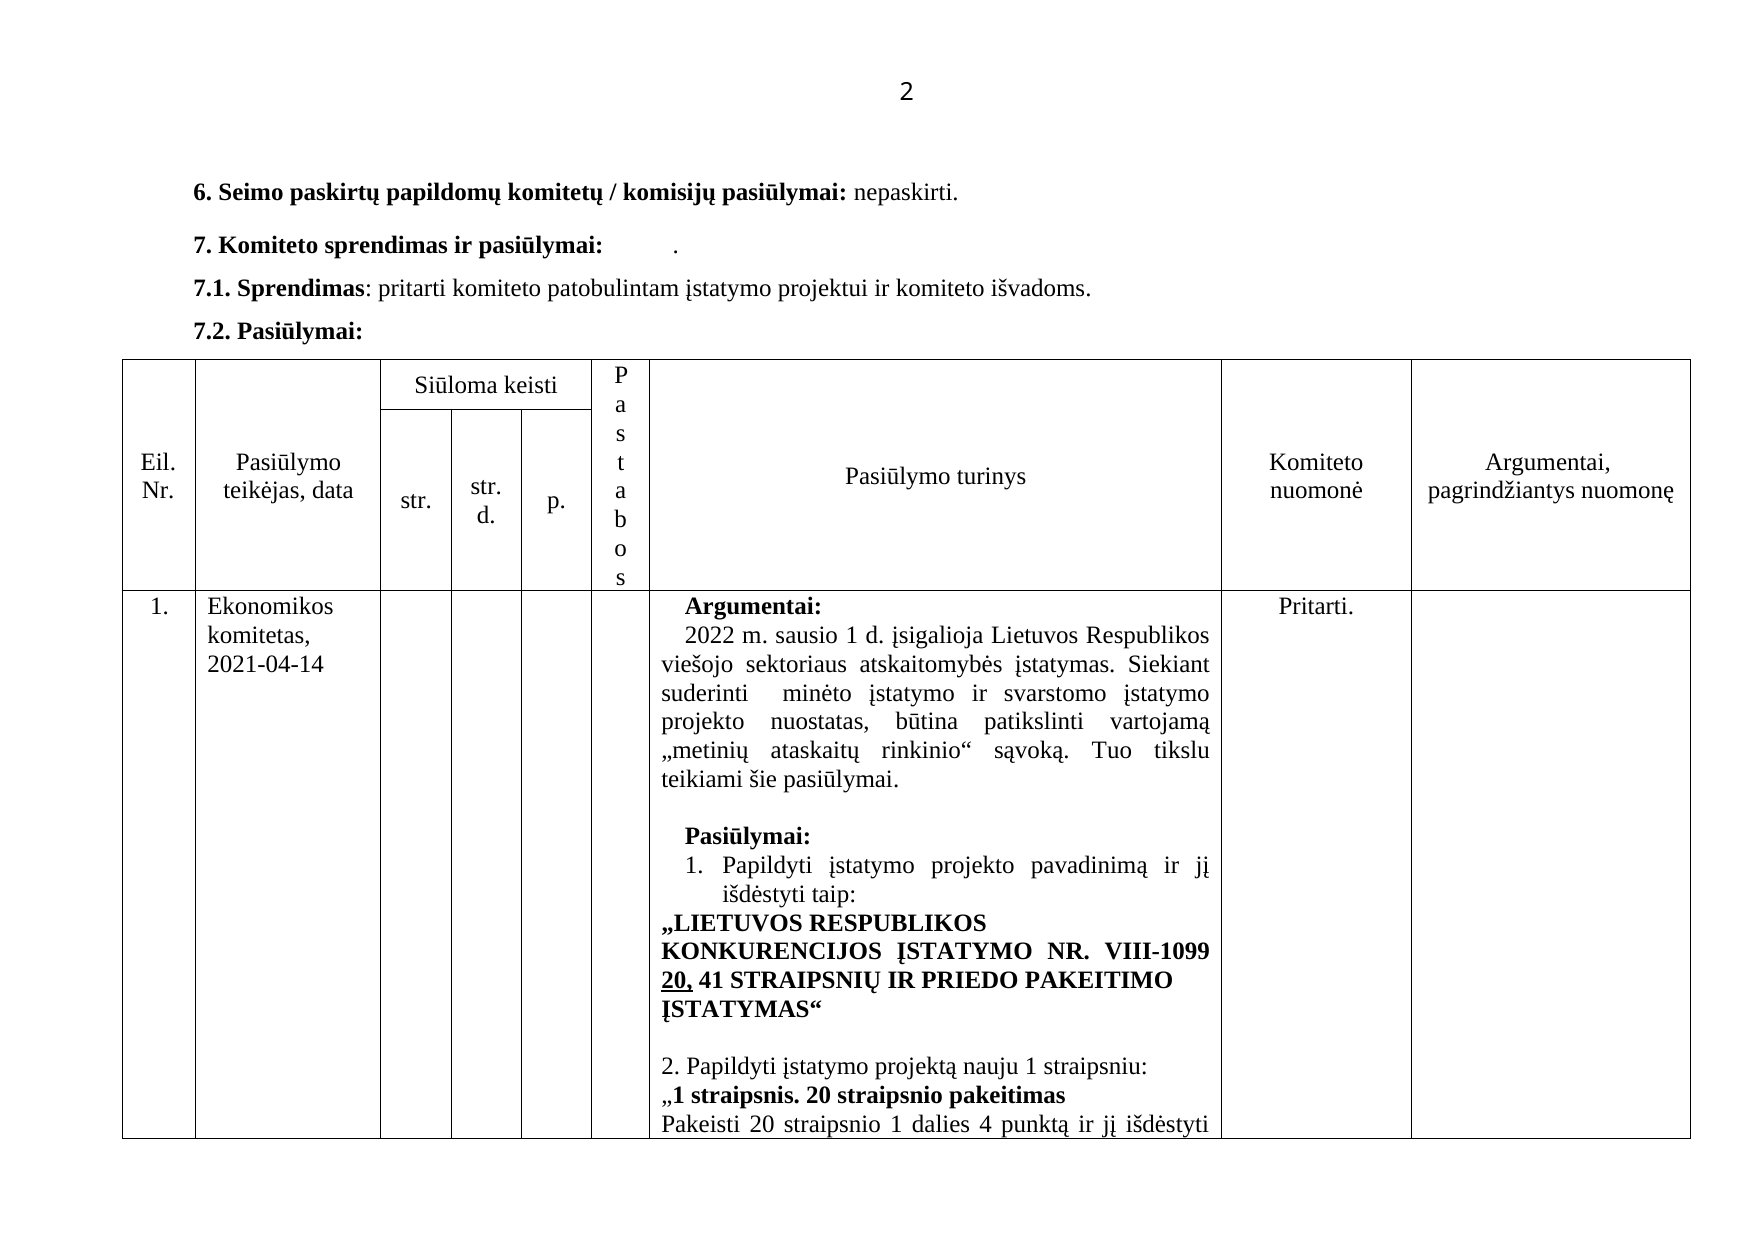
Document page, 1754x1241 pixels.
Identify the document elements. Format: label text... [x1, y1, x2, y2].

table_header Pasiūlymo teikėjas, data [196, 360, 380, 590]
text 7. Komiteto sprendimas ir pasiūlymai: . [118, 230, 1695, 259]
table_cell p. [522, 410, 591, 590]
table_header Argumentai, pagrindžiantys nuomonę [1412, 360, 1690, 590]
table_cell [592, 591, 649, 1138]
table_cell [1412, 591, 1690, 1138]
table_header Pastabos [592, 360, 649, 590]
table_cell [381, 591, 451, 1138]
table_cell Ekonomikos komitetas, 2021-04-14 [196, 591, 380, 1138]
table_cell 1. [123, 591, 195, 1138]
table_cell Argumentai: 2022 m. sausio 1 d. įsigalioja Lietuvos Respublikos viešojo sektoriaus atskaitomybės įstatymas. Siekiant suderinti minėto įstatymo ir svarstomo įstatymo projekto nuostatas, būtina patikslinti vartojamą „metinių ataskaitų rinkinio“ sąvoką. Tuo tikslu teikiami šie pasiūlymai. Pasiūlymai: Papildyti įstatymo projekto pavadinimą ir jį išdėstyti taip: „LIETUVOS RESPUBLIKOS KONKURENCIJOS ĮSTATYMO NR. VIII-1099 20, 41 STRAIPSNIŲ IR PRIEDO PAKEITIMO ĮSTATYMAS“ 2. Papildyti įstatymo projektą nauju 1 straipsniu: „1 straipsnis. 20 straipsnio pakeitimas Pakeisti 20 straipsnio 1 dalies 4 punktą ir jį išdėstyti [650, 591, 1221, 1138]
text 7.1. Sprendimas: pritarti komiteto patobulintam įstatymo projektui ir komiteto išvadoms. [118, 273, 1695, 302]
table_cell [452, 591, 521, 1138]
table_header Eil. Nr. [123, 360, 195, 590]
text 7.2. Pasiūlymai: [118, 316, 1695, 345]
table_cell Pritarti. [1222, 591, 1411, 1138]
table_cell str. [381, 410, 451, 590]
table_header Siūloma keisti [381, 360, 591, 408]
table_header Komiteto nuomonė [1222, 360, 1411, 590]
text 6. Seimo paskirtų papildomų komitetų / komisijų pasiūlymai: nepaskirti. [118, 177, 1695, 206]
table_cell [522, 591, 591, 1138]
table_cell str. d. [452, 410, 521, 590]
table_header Pasiūlymo turinys [650, 360, 1221, 590]
